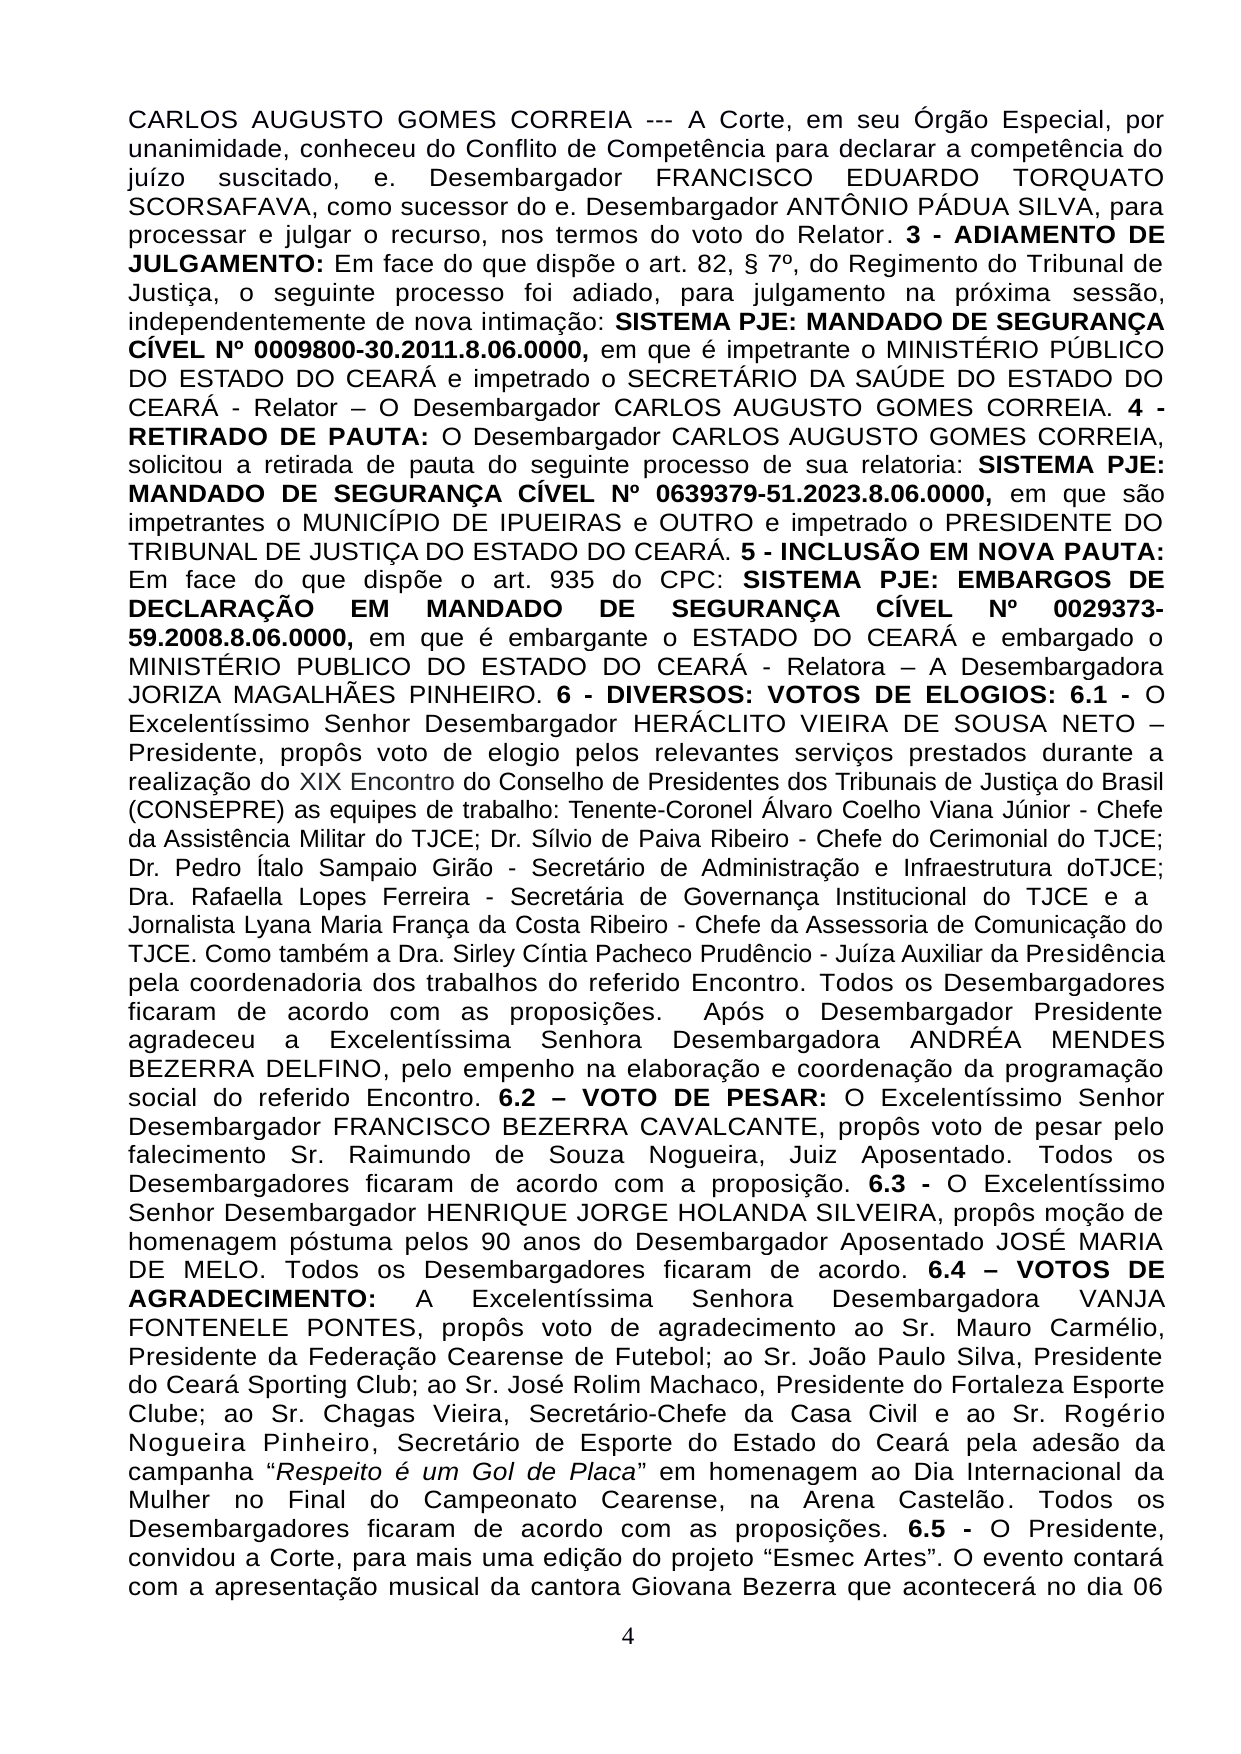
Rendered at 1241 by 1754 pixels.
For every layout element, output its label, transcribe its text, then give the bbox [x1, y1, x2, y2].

text CARLOS AUGUSTO GOMES CORREIA --- A Corte, em seu Órgão Especial, por unanimidade, conheceu do Conflito de Competência para declarar a competência do juízo suscitado, e. Desembargador FRANCISCO EDUARDO TORQUATO SCORSAFAVA, como sucessor do e. Desembargador ANTÔNIO PÁDUA SILVA, para processar e julgar o recurso, nos termos do voto do Relator. 3 - ADIAMENTO DE JULGAMENTO: Em face do que dispõe o art. 82, § 7º, do Regimento do Tribunal de Justiça, o seguinte processo foi adiado, para julgamento na próxima sessão, independentemente de nova intimação: SISTEMA PJE: MANDADO DE SEGURANÇA CÍVEL Nº 0009800-30.2011.8.06.0000, em que é impetrante o MINISTÉRIO PÚBLICO DO ESTADO DO CEARÁ e impetrado o SECRETÁRIO DA SAÚDE DO ESTADO DO CEARÁ - Relator – O Desembargador CARLOS AUGUSTO GOMES CORREIA. 4 - RETIRADO DE PAUTA: O Desembargador CARLOS AUGUSTO GOMES CORREIA, solicitou a retirada de pauta do seguinte processo de sua relatoria: SISTEMA PJE: MANDADO DE SEGURANÇA CÍVEL Nº 0639379-51.2023.8.06.0000, em que são impetrantes o MUNICÍPIO DE IPUEIRAS e OUTRO e impetrado o PRESIDENTE DO TRIBUNAL DE JUSTIÇA DO ESTADO DO CEARÁ. 5 - INCLUSÃO EM NOVA PAUTA: Em face do que dispõe o art. 935 do CPC: SISTEMA PJE: EMBARGOS DE DECLARAÇÃO EM MANDADO DE SEGURANÇA CÍVEL Nº 0029373-59.2008.8.06.0000, em que é embargante o ESTADO DO CEARÁ e embargado o MINISTÉRIO PUBLICO DO ESTADO DO CEARÁ - Relatora – A Desembargadora JORIZA MAGALHÃES PINHEIRO. 6 - DIVERSOS: VOTOS DE ELOGIOS: 6.1 - O Excelentíssimo Senhor Desembargador HERÁCLITO VIEIRA DE SOUSA NETO – Presidente, propôs voto de elogio pelos relevantes serviços prestados durante a realização do XIX Encontro do Conselho de Presidentes dos Tribunais de Justiça do Brasil (CONSEPRE) as equipes de trabalho: Tenente-Coronel Álvaro Coelho Viana Júnior - Chefe da Assistência Militar do TJCE; Dr. Sílvio de Paiva Ribeiro - Chefe do Cerimonial do TJCE; Dr. Pedro Ítalo Sampaio Girão - Secretário de Administração e Infraestrutura doTJCE; Dra. Rafaella Lopes Ferreira - Secretária de Governança Institucional do TJCE e a Jornalista Lyana Maria França da Costa Ribeiro - Chefe da Assessoria de Comunicação do TJCE. Como também a Dra. Sirley Cíntia Pacheco Prudêncio - Juíza Auxiliar da Presidência pela coordenadoria dos trabalhos do referido Encontro. Todos os Desembargadores ficaram de acordo com as proposições. Após o Desembargador Presidente agradeceu a Excelentíssima Senhora Desembargadora ANDRÉA MENDES BEZERRA DELFINO, pelo empenho na elaboração e coordenação da programação social do referido Encontro. 6.2 – VOTO DE PESAR: O Excelentíssimo Senhor Desembargador FRANCISCO BEZERRA CAVALCANTE, propôs voto de pesar pelo falecimento Sr. Raimundo de Souza Nogueira, Juiz Aposentado. Todos os Desembargadores ficaram de acordo com a proposição. 6.3 - O Excelentíssimo Senhor Desembargador HENRIQUE JORGE HOLANDA SILVEIRA, propôs moção de homenagem póstuma pelos 90 anos do Desembargador Aposentado JOSÉ MARIA DE MELO. Todos os Desembargadores ficaram de acordo. 6.4 – VOTOS DE AGRADECIMENTO: A Excelentíssima Senhora Desembargadora VANJA FONTENELE PONTES, propôs voto de agradecimento ao Sr. Mauro Carmélio, Presidente da Federação Cearense de Futebol; ao Sr. João Paulo Silva, Presidente do Ceará Sporting Club; ao Sr. José Rolim Machaco, Presidente do Fortaleza Esporte Clube; ao Sr. Chagas Vieira, Secretário-Chefe da Casa Civil e ao Sr. Rogério Nogueira Pinheiro, Secretário de Esporte do Estado do Ceará pela adesão da campanha “Respeito é um Gol de Placa” em homenagem ao Dia Internacional da Mulher no Final do Campeonato Cearense, na Arena Castelão. Todos os Desembargadores ficaram de acordo com as proposições. 6.5 - O Presidente, convidou a Corte, para mais uma edição do projeto “Esmec Artes”. O evento contará com a apresentação musical da cantora Giovana Bezerra que acontecerá no dia 06 [128, 105, 1165, 1600]
